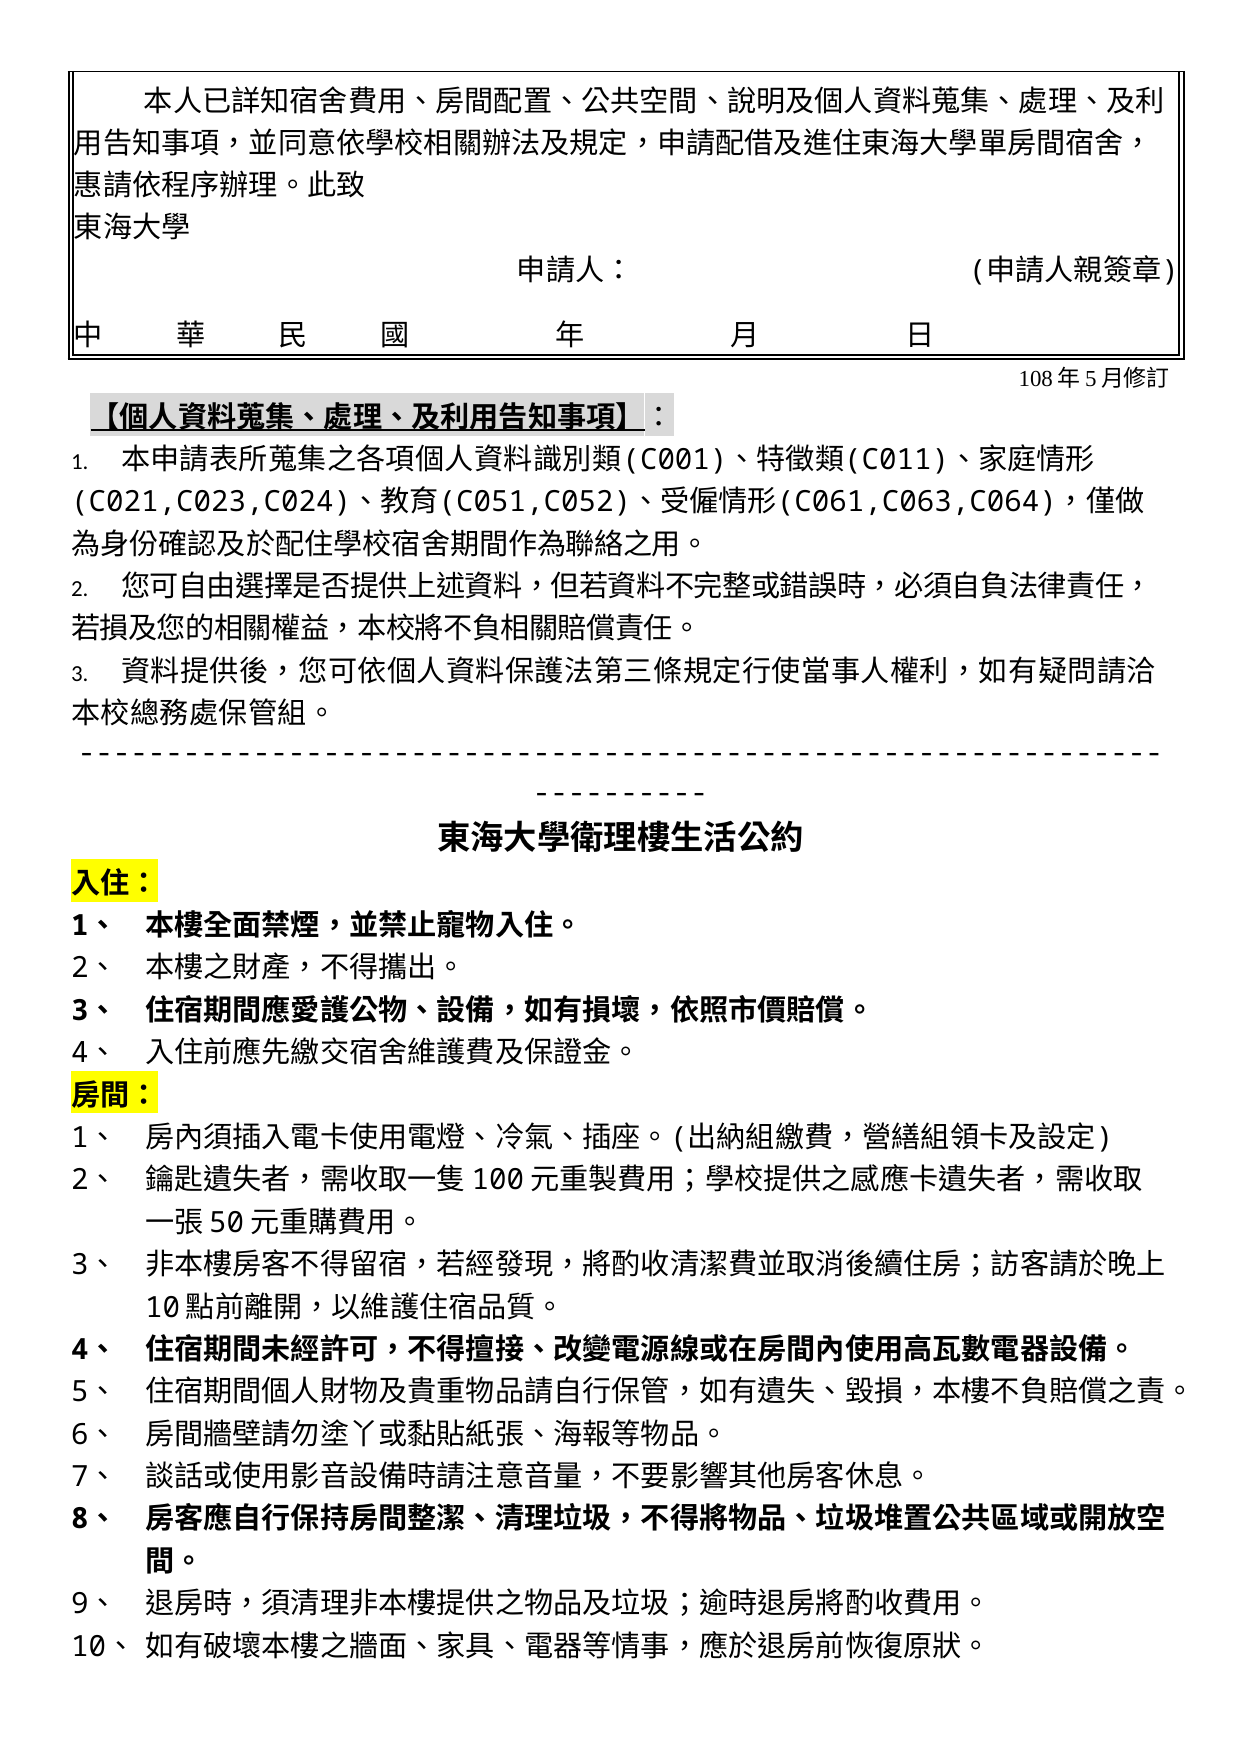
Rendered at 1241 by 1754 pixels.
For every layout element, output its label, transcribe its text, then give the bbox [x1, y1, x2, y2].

list 退房時，須清理非本樓提供之物品及垃圾；逾時退房將酌收費用。 [71, 1580, 1169, 1622]
text 東海大學衛理樓生活公約 [71, 811, 1169, 859]
list 您可自由選擇是否提供上述資料，但若資料不完整或錯誤時，必須自負法律責任，若損及您的相關權益，本校將不負相關賠償責任。 [71, 563, 1165, 647]
text ------------------------------------------------------------------------ [71, 732, 1169, 811]
list 房客應自行保持房間整潔、清理垃圾，不得將物品、垃圾堆置公共區域或開放空間。 [71, 1495, 1169, 1580]
list 入住前應先繳交宿舍維護費及保證金。 [71, 1029, 1169, 1071]
text 房間： [71, 1071, 1169, 1113]
table_cell 本人已詳知宿舍費用、房間配置、公共空間、說明及個人資料蒐集、處理、及利用告知事項，並同意依學校相關辦法及規定，申請配借及進住東海大學單房間宿舍，惠請依程序辦理。此致 東海大學 申請人： (申請人親簽章) 中 華 民 國 年 月 日 [74, 72, 1178, 354]
list 本申請表所蒐集之各項個人資料識別類(C001)、特徵類(C011)、家庭情形(C021,C023,C024)、教育(C051,C052)、受僱情形(C061,C063,C064)，僅做為身份確認及於配住學校宿舍期間作為聯絡之用。 [71, 436, 1165, 563]
list 資料提供後，您可依個人資料保護法第三條規定行使當事人權利，如有疑問請洽本校總務處保管組。 [71, 647, 1165, 732]
list 住宿期間未經許可，不得擅接、改變電源線或在房間內使用高瓦數電器設備。 [71, 1326, 1169, 1368]
list 談話或使用影音設備時請注意音量，不要影響其他房客休息。 [71, 1453, 1169, 1495]
list 房內須插入電卡使用電燈、冷氣、插座。(出納組繳費，營繕組領卡及設定) [71, 1113, 1169, 1156]
list 住宿期間應愛護公物、設備，如有損壞，依照市價賠償。 [71, 986, 1169, 1029]
list 本樓全面禁煙，並禁止寵物入住。 [71, 902, 1169, 944]
text 【個人資料蒐集、處理、及利用告知事項】： [90, 393, 1149, 436]
text 108年5月修訂 [71, 360, 1169, 393]
list 住宿期間個人財物及貴重物品請自行保管，如有遺失、毀損，本樓不負賠償之責。 [71, 1368, 1169, 1410]
list 鑰匙遺失者，需收取一隻100元重製費用；學校提供之感應卡遺失者，需收取一張50元重購費用。 [71, 1156, 1169, 1241]
list 非本樓房客不得留宿，若經發現，將酌收清潔費並取消後續住房；訪客請於晚上10點前離開，以維護住宿品質。 [71, 1241, 1169, 1326]
list 如有破壞本樓之牆面、家具、電器等情事，應於退房前恢復原狀。 [71, 1622, 1169, 1664]
list 房間牆壁請勿塗丫或黏貼紙張、海報等物品。 [71, 1410, 1169, 1453]
text 入住： [71, 859, 1169, 902]
list 本樓之財產，不得攜出。 [71, 944, 1169, 986]
